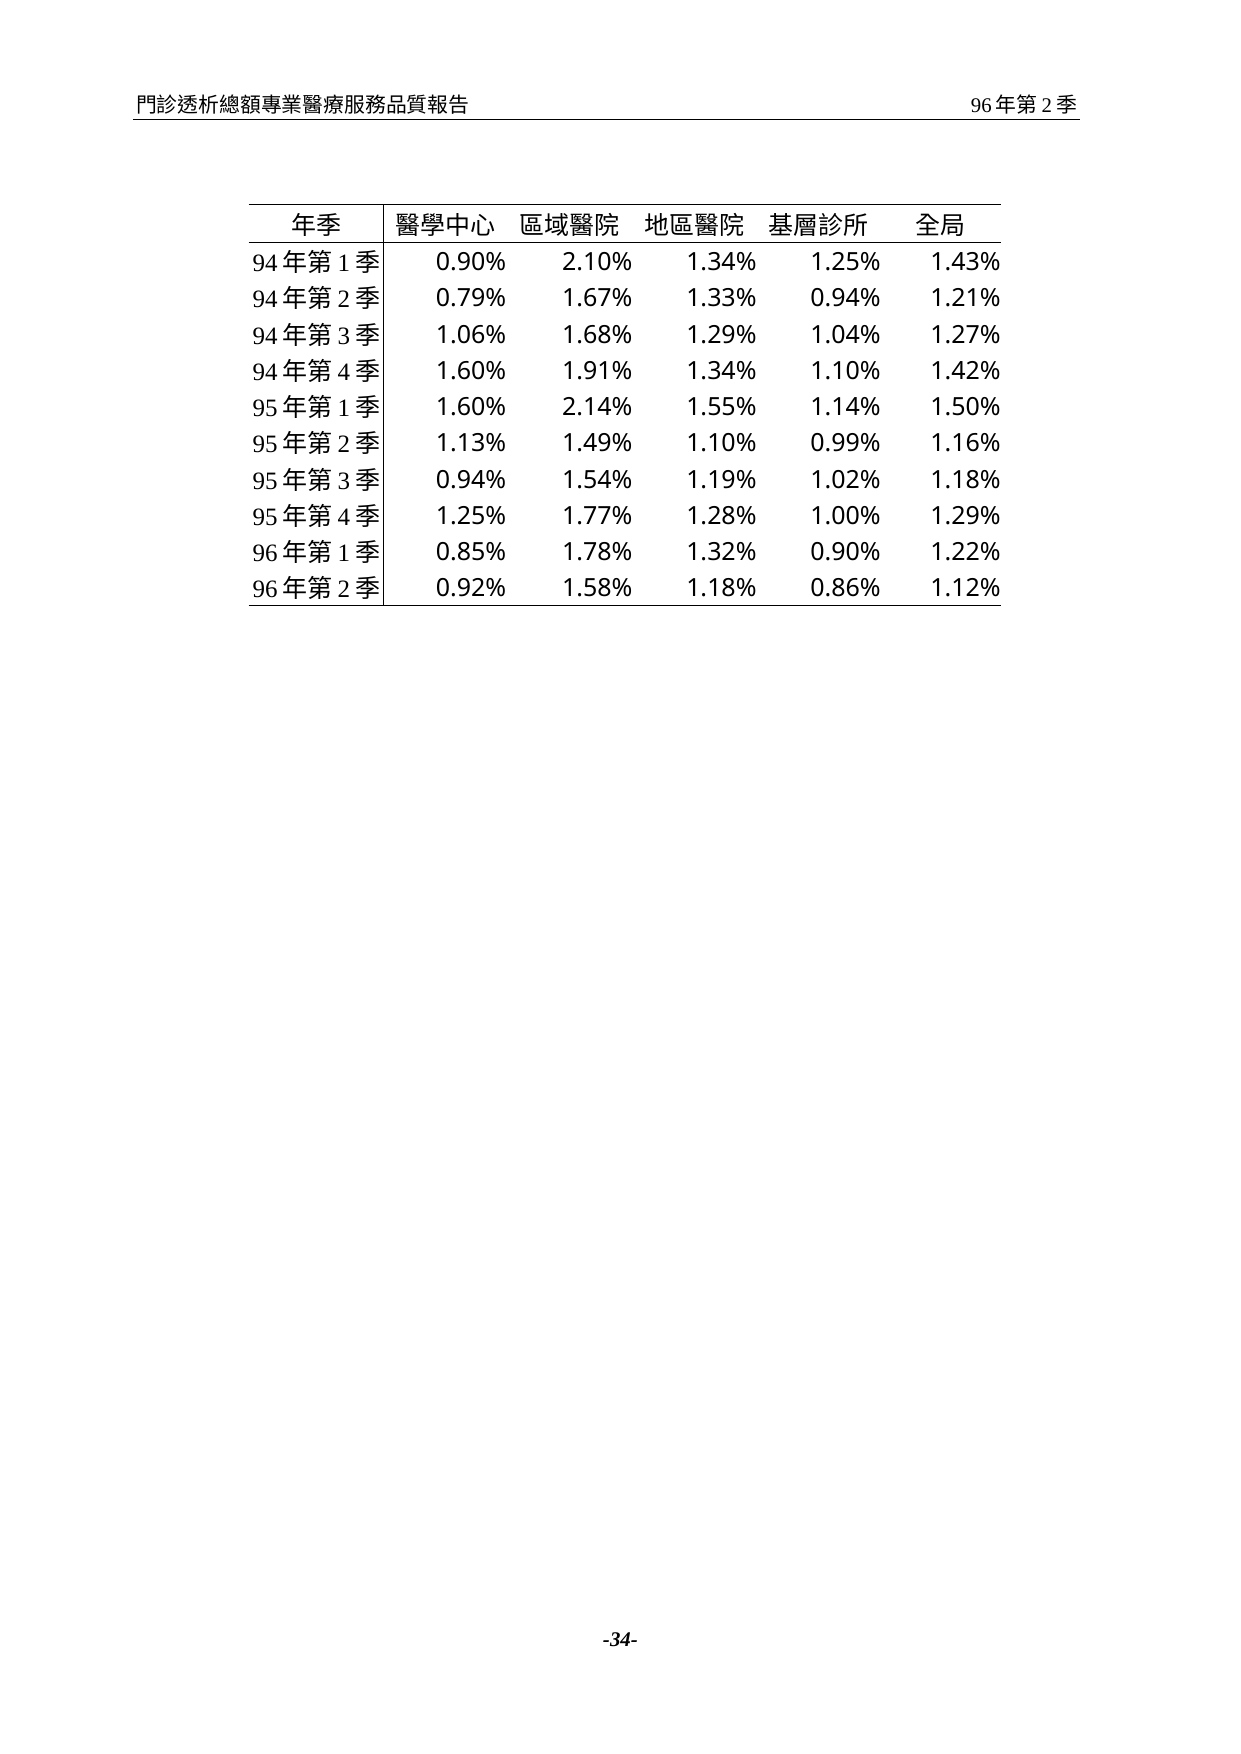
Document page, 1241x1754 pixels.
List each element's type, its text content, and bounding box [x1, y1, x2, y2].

table_cell 1.14% [756, 388, 881, 424]
table_cell 1.04% [756, 315, 881, 351]
table_cell 1.34% [632, 243, 756, 279]
table_cell 1.34% [632, 351, 756, 388]
table_cell 1.18% [632, 569, 756, 605]
table_cell 1.58% [506, 569, 632, 605]
table_cell 1.29% [881, 496, 1001, 533]
table_cell 1.06% [384, 315, 506, 351]
table_cell 1.02% [756, 460, 881, 496]
table_cell 1.19% [632, 460, 756, 496]
table_cell 1.16% [881, 424, 1001, 460]
table_cell 1.54% [506, 460, 632, 496]
table_cell 0.99% [756, 424, 881, 460]
table_cell 1.29% [632, 315, 756, 351]
table_cell 2.14% [506, 388, 632, 424]
table_cell 1.13% [384, 424, 506, 460]
table_cell 1.27% [881, 315, 1001, 351]
table_cell 94年第3季 [249, 315, 383, 351]
table_cell 1.50% [881, 388, 1001, 424]
table_cell 1.78% [506, 533, 632, 569]
table_cell 1.55% [632, 388, 756, 424]
table_cell 94年第4季 [249, 351, 383, 388]
table_cell 95年第4季 [249, 496, 383, 533]
table_cell 1.22% [881, 533, 1001, 569]
table_cell 1.43% [881, 243, 1001, 279]
table_cell 1.21% [881, 279, 1001, 315]
table_cell 0.86% [756, 569, 881, 605]
table_header 全局 [881, 205, 1001, 242]
table_cell 1.42% [881, 351, 1001, 388]
table_cell 1.60% [384, 351, 506, 388]
table_cell 1.28% [632, 496, 756, 533]
table_cell 1.12% [881, 569, 1001, 605]
table_cell 1.32% [632, 533, 756, 569]
table_cell 0.94% [756, 279, 881, 315]
table_cell 96年第2季 [249, 569, 383, 605]
table_cell 1.67% [506, 279, 632, 315]
table_cell 95年第1季 [249, 388, 383, 424]
table_cell 2.10% [506, 243, 632, 279]
table_cell 95年第3季 [249, 460, 383, 496]
table_header 地區醫院 [632, 205, 756, 242]
table_cell 1.18% [881, 460, 1001, 496]
table_cell 1.91% [506, 351, 632, 388]
table_cell 1.25% [384, 496, 506, 533]
table_cell 94年第2季 [249, 279, 383, 315]
table_cell 94年第1季 [249, 243, 383, 279]
table_header 基層診所 [756, 205, 881, 242]
table_cell 96年第1季 [249, 533, 383, 569]
table_cell 95年第2季 [249, 424, 383, 460]
table_header 年季 [249, 205, 383, 242]
table_cell 1.49% [506, 424, 632, 460]
table_cell 0.85% [384, 533, 506, 569]
table_cell 0.90% [384, 243, 506, 279]
table_cell 1.00% [756, 496, 881, 533]
table_cell 1.10% [756, 351, 881, 388]
table_header 醫學中心 [384, 205, 506, 242]
table_cell 1.10% [632, 424, 756, 460]
table_cell 1.60% [384, 388, 506, 424]
table_cell 1.33% [632, 279, 756, 315]
table_cell 0.92% [384, 569, 506, 605]
table_cell 0.90% [756, 533, 881, 569]
table_cell 1.68% [506, 315, 632, 351]
table_cell 0.94% [384, 460, 506, 496]
table_cell 1.25% [756, 243, 881, 279]
table_cell 1.77% [506, 496, 632, 533]
table_header 區域醫院 [506, 205, 632, 242]
table_cell 0.79% [384, 279, 506, 315]
